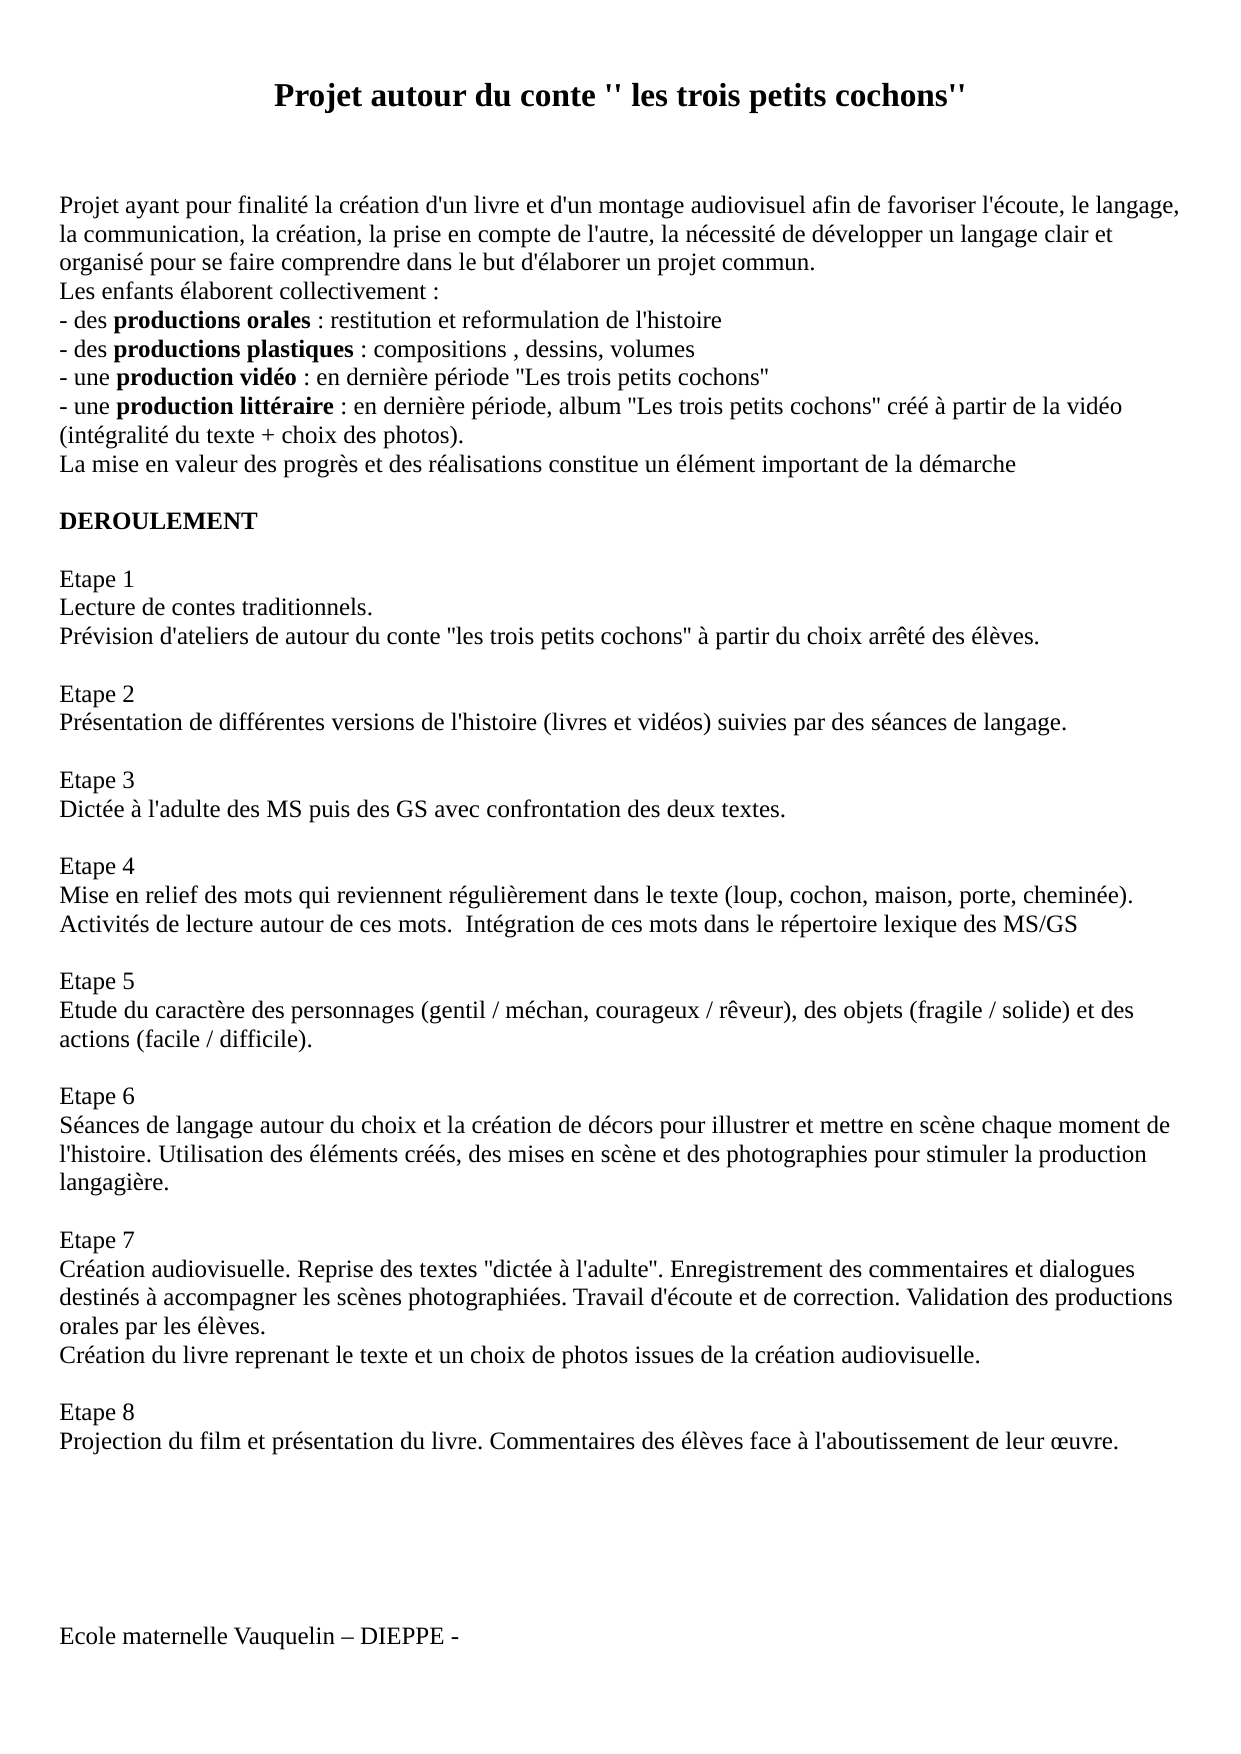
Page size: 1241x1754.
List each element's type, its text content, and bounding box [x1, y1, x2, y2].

text Activités de lecture autour de ces mots. Intégration de ces mots dans le répertoire lexique des MS/GS [59, 909, 1181, 937]
text Etape 7 [59, 1225, 1181, 1254]
text Etude du caractère des personnages (gentil / méchan, courageux / rêveur), des objets (fragile / solide) et des actions (facile / difficile). [59, 995, 1181, 1052]
text Lecture de contes traditionnels. [59, 592, 1181, 621]
text Prévision d'ateliers de autour du conte ''les trois petits cochons'' à partir du choix arrêté des élèves. [59, 621, 1181, 650]
text Etape 1 [59, 564, 1181, 592]
text Mise en relief des mots qui reviennent régulièrement dans le texte (loup, cochon, maison, porte, cheminée). [59, 880, 1181, 909]
text Présentation de différentes versions de l'histoire (livres et vidéos) suivies par des séances de langage. [59, 707, 1181, 736]
text Etape 5 [59, 966, 1181, 995]
text Projet ayant pour finalité la création d'un livre et d'un montage audiovisuel afin de favoriser l'écoute, le langage, la communication, la création, la prise en compte de l'autre, la nécessité de développer un langage clair et organisé pour se faire comprendre dans le but d'élaborer un projet commun. Les enfants élaborent collectivement : - des productions orales : restitution et reformulation de l'histoire - des productions plastiques : compositions , dessins, volumes - une production vidéo : en dernière période ''Les trois petits cochons'' - une production littéraire : en dernière période, album ''Les trois petits cochons'' créé à partir de la vidéo (intégralité du texte + choix des photos). La mise en valeur des progrès et des réalisations constitue un élément important de la démarche [59, 190, 1181, 477]
text DEROULEMENT [59, 506, 1181, 564]
text Etape 6 [59, 1081, 1181, 1110]
text Etape 8 [59, 1397, 1181, 1426]
text Séances de langage autour du choix et la création de décors pour illustrer et mettre en scène chaque moment de l'histoire. Utilisation des éléments créés, des mises en scène et des photographies pour stimuler la production langagière. [59, 1110, 1181, 1196]
text Création du livre reprenant le texte et un choix de photos issues de la création audiovisuelle. [59, 1340, 1181, 1369]
text Dictée à l'adulte des MS puis des GS avec confrontation des deux textes. [59, 794, 1181, 822]
text Création audiovisuelle. Reprise des textes ''dictée à l'adulte''. Enregistrement des commentaires et dialogues destinés à accompagner les scènes photographiées. Travail d'écoute et de correction. Validation des productions orales par les élèves. [59, 1254, 1181, 1340]
text Etape 3 [59, 765, 1181, 794]
text Etape 4 [59, 851, 1181, 880]
text Projection du film et présentation du livre. Commentaires des élèves face à l'aboutissement de leur œuvre. [59, 1426, 1181, 1455]
text Projet autour du conte '' les trois petits cochons'' [59, 75, 1181, 113]
text Etape 2 [59, 679, 1181, 707]
